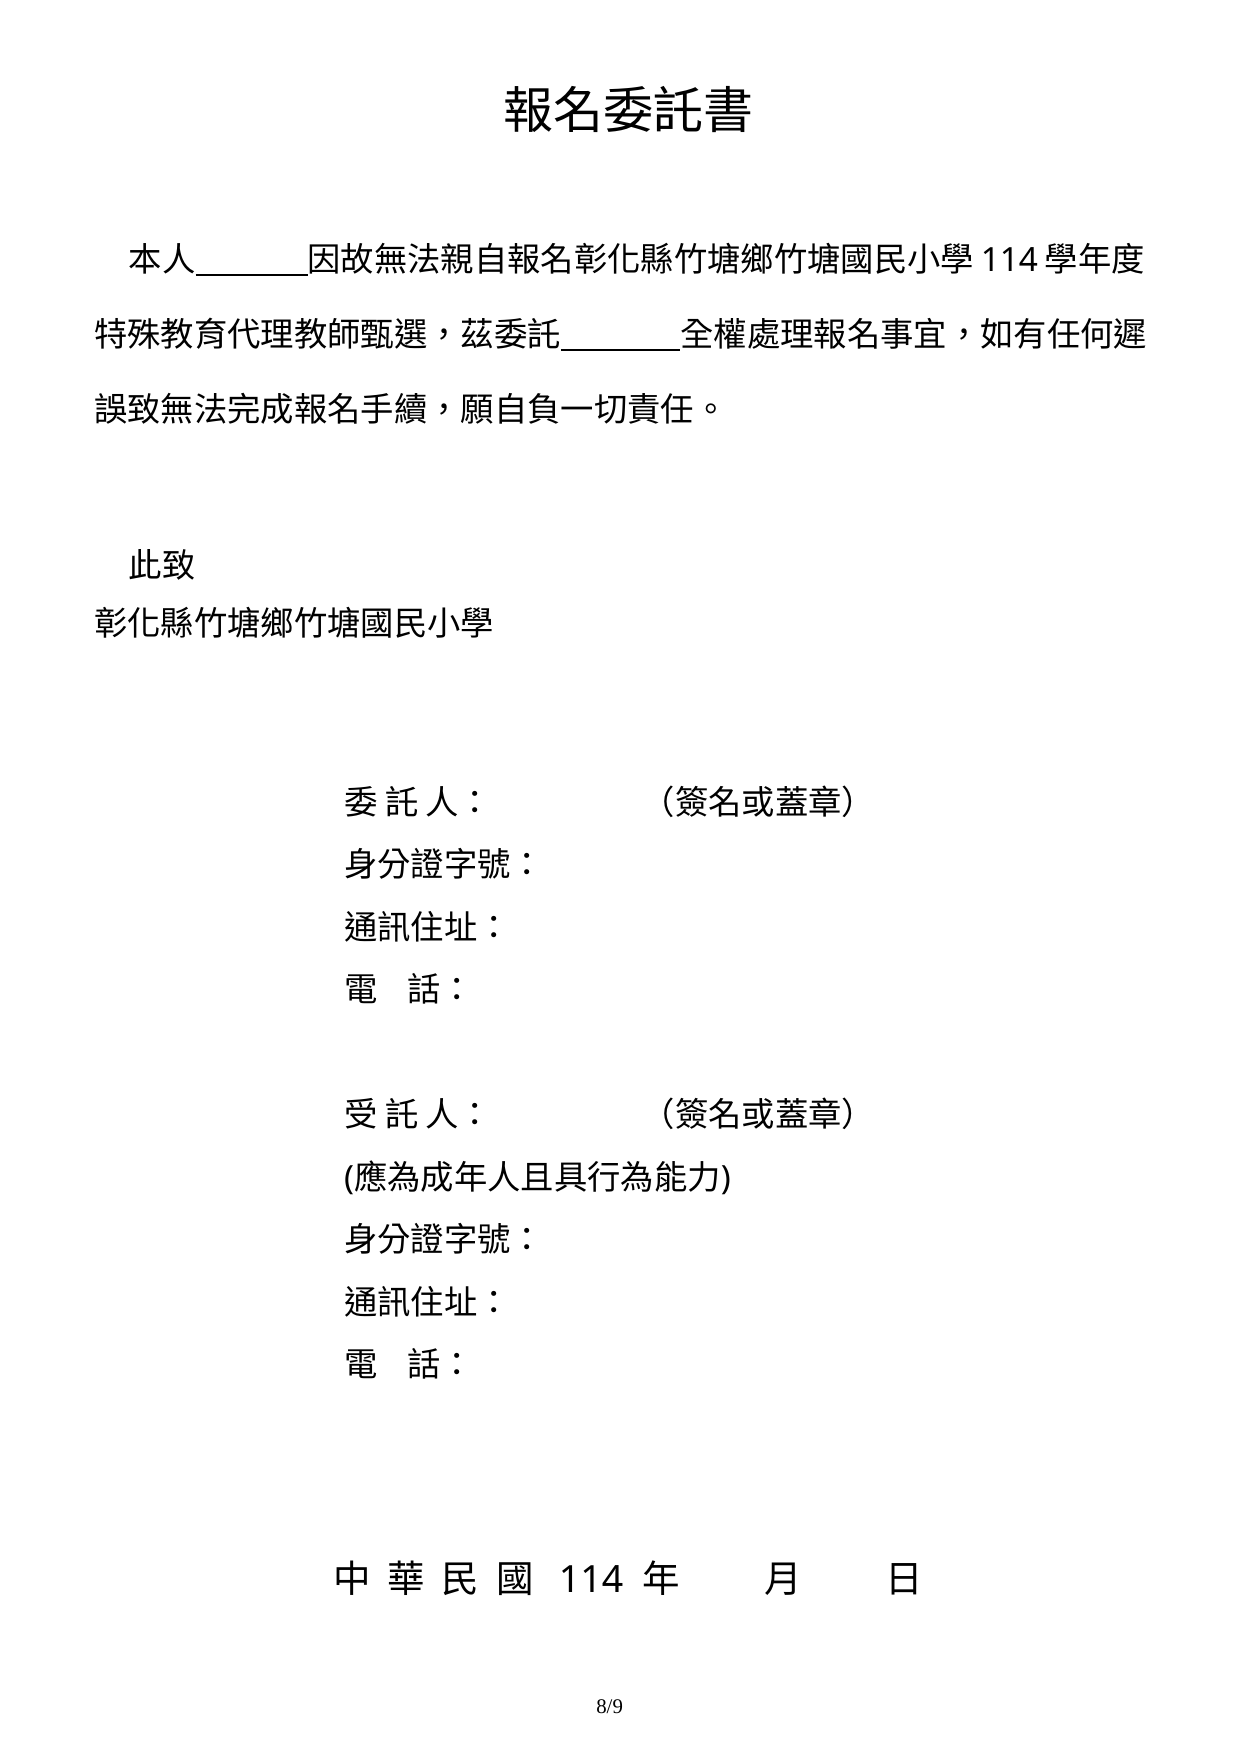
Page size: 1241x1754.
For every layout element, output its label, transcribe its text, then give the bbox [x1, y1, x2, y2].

text 通訊住址： [344, 889, 1162, 952]
text (應為成年人且具行為能力) [344, 1139, 1162, 1202]
text 通訊住址： [344, 1264, 1162, 1327]
text 電 話： [344, 952, 1162, 1014]
text 此致 [94, 526, 1162, 601]
text 身分證字號： [344, 827, 1162, 889]
text 身分證字號： [344, 1202, 1162, 1264]
text 中 華 民 國 114 年 月 日 [94, 1539, 1162, 1614]
text 本人 因故無法親自報名彰化縣竹塘鄉竹塘國民小學114學年度特殊教育代理教師甄選，茲委託 全權處理報名事宜，如有任何遲誤致無法完成報名手續，願自負一切責任。 [94, 219, 1162, 444]
text 受 託 人： （簽名或蓋章） [344, 1077, 1162, 1139]
text 報名委託書 [94, 69, 1162, 144]
text 電 話： [344, 1327, 1162, 1389]
text 彰化縣竹塘鄉竹塘國民小學 [94, 608, 1162, 642]
text 委 託 人： （簽名或蓋章） [344, 764, 1162, 827]
